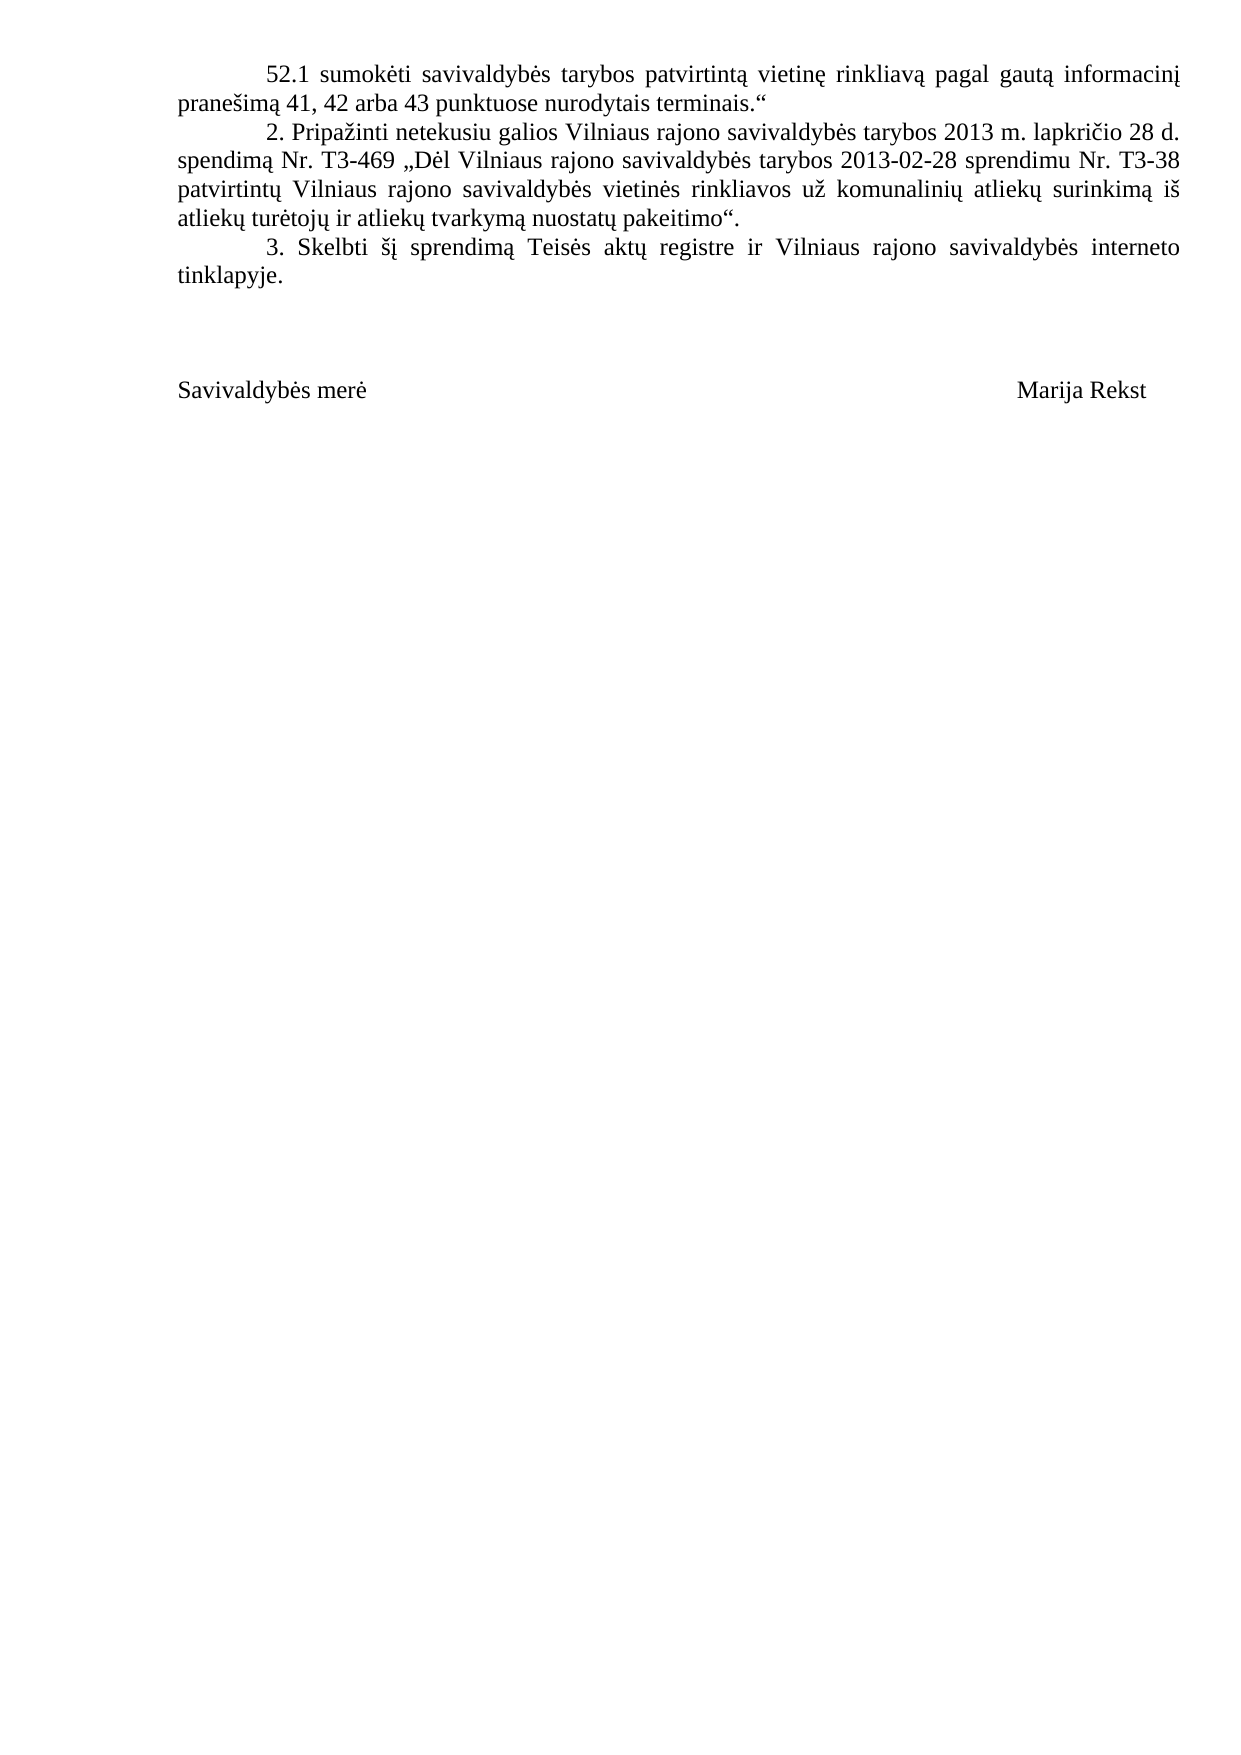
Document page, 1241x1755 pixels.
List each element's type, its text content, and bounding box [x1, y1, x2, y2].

text 2. Pripažinti netekusiu galios Vilniaus rajono savivaldybės tarybos 2013 m. lapkričio 28 d. spendimą Nr. T3-469 „Dėl Vilniaus rajono savivaldybės tarybos 2013-02-28 sprendimu Nr. T3-38 patvirtintų Vilniaus rajono savivaldybės vietinės rinkliavos už komunalinių atliekų surinkimą iš atliekų turėtojų ir atliekų tvarkymą nuostatų pakeitimo“. [177, 117, 1181, 232]
text 52.1 sumokėti savivaldybės tarybos patvirtintą vietinę rinkliavą pagal gautą informacinį pranešimą 41, 42 arba 43 punktuose nurodytais terminais.“ [177, 59, 1181, 117]
text 3. Skelbti šį sprendimą Teisės aktų registre ir Vilniaus rajono savivaldybės interneto tinklapyje. [177, 232, 1181, 289]
text Savivaldybės merė Marija Rekst [177, 375, 1181, 404]
